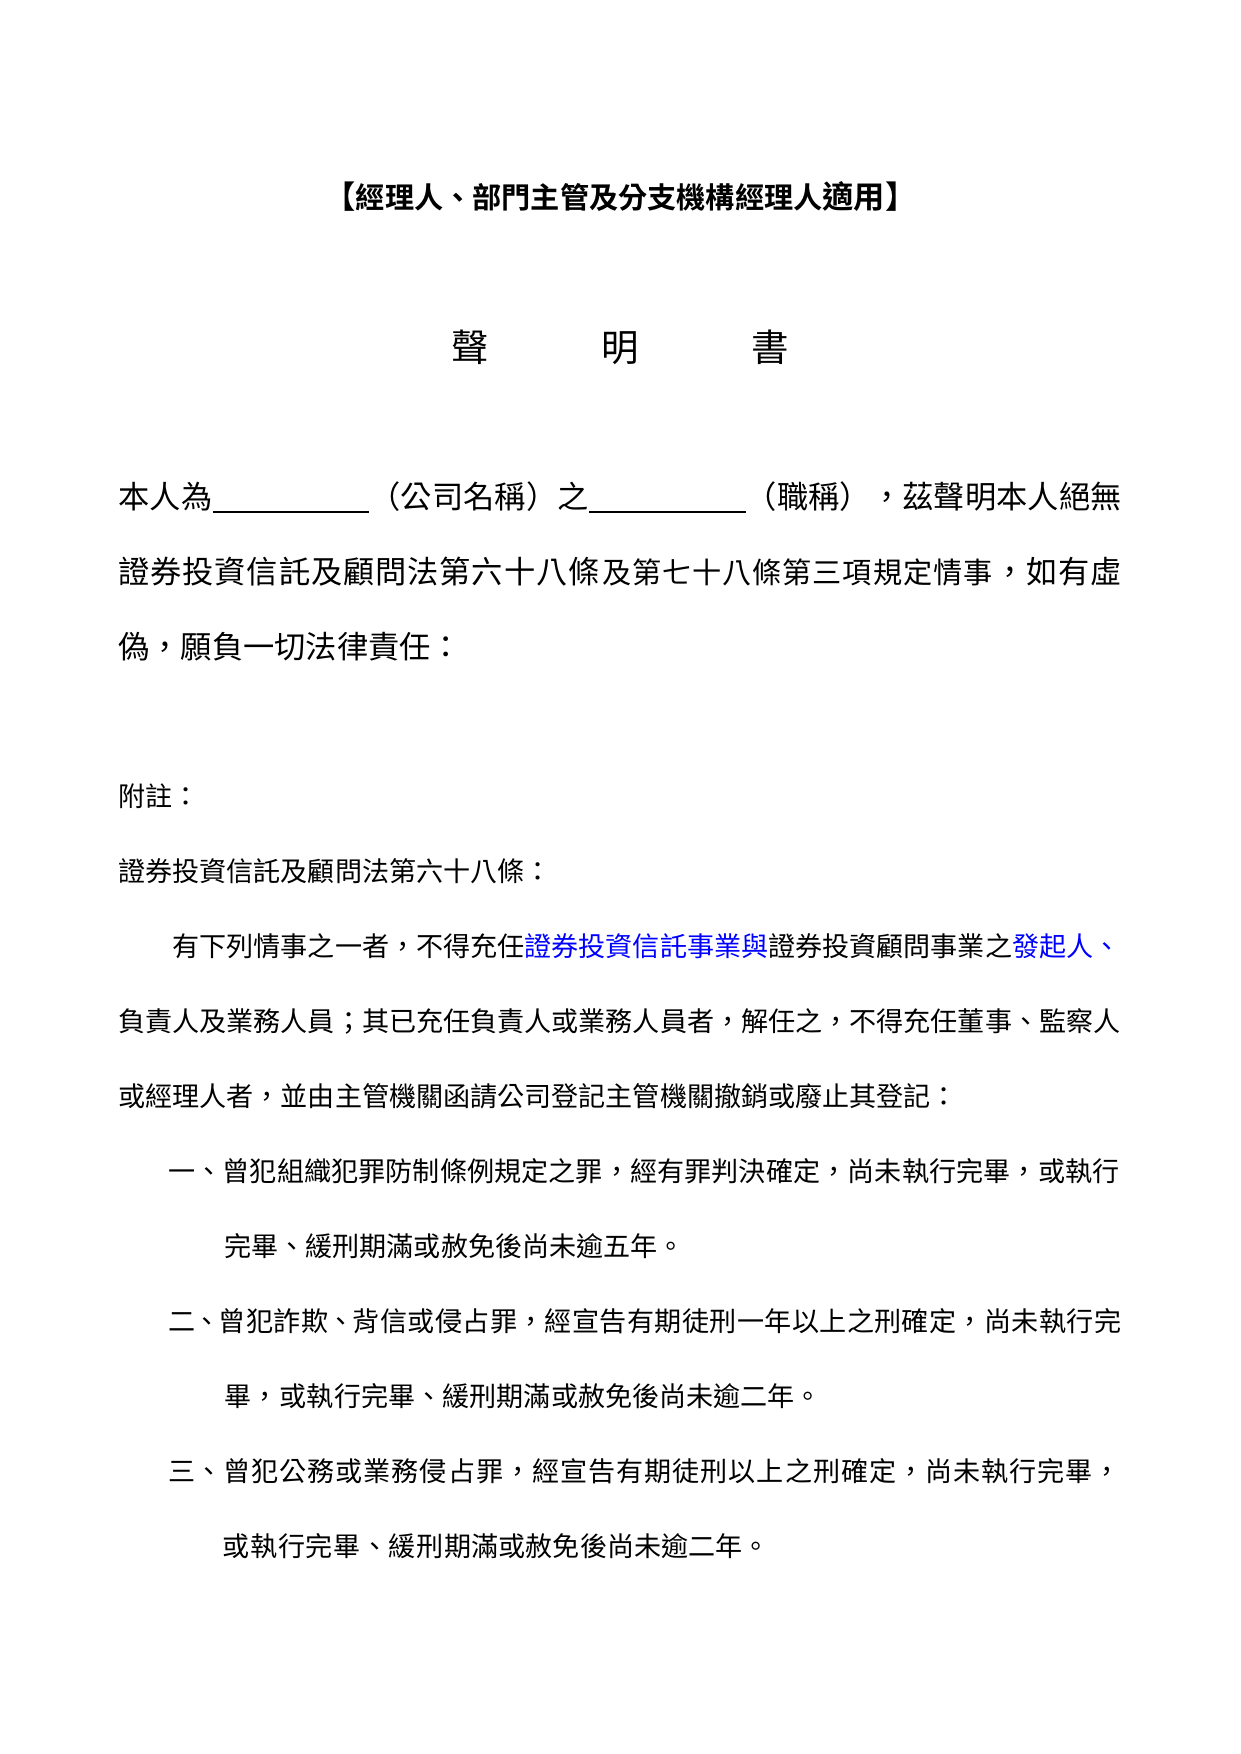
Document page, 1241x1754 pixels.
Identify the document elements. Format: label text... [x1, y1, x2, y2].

text 三、曾犯公務或業務侵占罪，經宣告有期徒刑以上之刑確定，尚未執行完畢，或執行完畢、緩刑期滿或赦免後尚未逾二年。 [168, 1432, 1122, 1582]
text 有下列情事之一者，不得充任證券投資信託事業與證券投資顧問事業之發起人、負責人及業務人員；其已充任負責人或業務人員者，解任之，不得充任董事、監察人或經理人者，並由主管機關函請公司登記主管機關撤銷或廢止其登記： [118, 907, 1122, 1132]
text 聲 明 書 [118, 307, 1122, 382]
text 附註： [118, 757, 1122, 832]
text 【經理人、部門主管及分支機構經理人適用】 [118, 157, 1122, 232]
text 證券投資信託及顧問法第六十八條： [118, 832, 1122, 907]
text 一、曾犯組織犯罪防制條例規定之罪，經有罪判決確定，尚未執行完畢，或執行完畢、緩刑期滿或赦免後尚未逾五年。 [168, 1132, 1122, 1282]
text 本人為 （公司名稱）之 （職稱），茲聲明本人絕無證券投資信託及顧問法第六十八條及第七十八條第三項規定情事，如有虛偽，願負一切法律責任： [118, 457, 1122, 682]
text 二、曾犯詐欺、背信或侵占罪，經宣告有期徒刑一年以上之刑確定，尚未執行完畢，或執行完畢、緩刑期滿或赦免後尚未逾二年。 [168, 1282, 1122, 1432]
